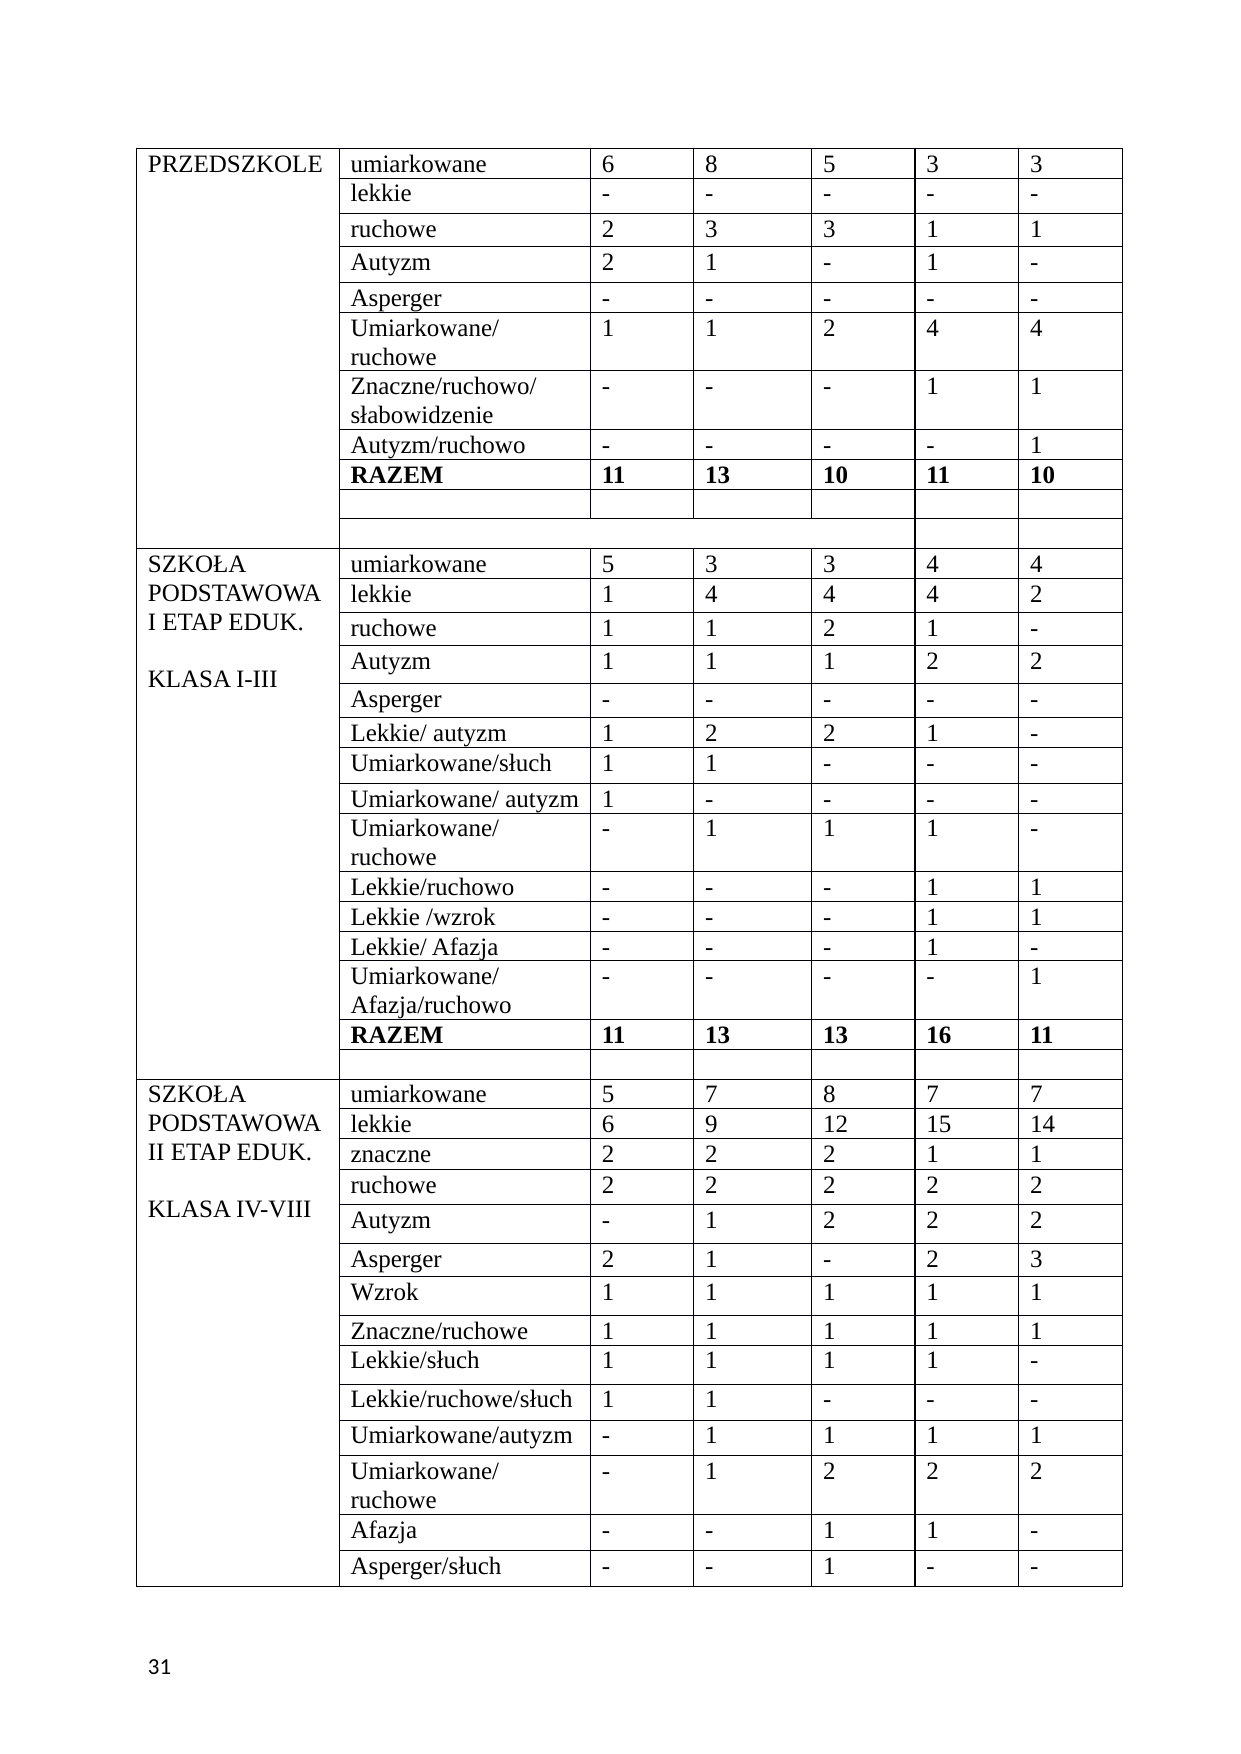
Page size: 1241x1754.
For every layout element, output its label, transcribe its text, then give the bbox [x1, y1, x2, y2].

table_cell - [591, 961, 693, 1019]
table_cell - [591, 902, 693, 931]
table_cell [340, 490, 590, 518]
table_cell [916, 490, 1018, 518]
table_cell - [812, 1385, 914, 1419]
table_cell - [812, 371, 914, 429]
table_cell [812, 1050, 914, 1078]
table_cell 1 [1019, 902, 1122, 931]
table_cell SZKOŁA PODSTAWOWA II ETAP EDUK. KLASA IV-VIII [137, 1080, 339, 1586]
table_cell Lekkie/ruchowe/słuch [340, 1385, 590, 1419]
table_cell 2 [916, 646, 1018, 683]
table_cell 2 [916, 1456, 1018, 1514]
table_cell - [916, 283, 1018, 312]
table_cell - [694, 684, 811, 717]
table_cell - [812, 430, 914, 459]
table_cell Umiarkowane/autyzm [340, 1421, 590, 1455]
table_cell 1 [916, 371, 1018, 429]
table_cell - [694, 1551, 811, 1586]
table_cell - [812, 179, 914, 213]
table_cell 16 [916, 1020, 1018, 1049]
table_cell - [591, 1205, 693, 1243]
table_cell 1 [694, 247, 811, 282]
table_cell [340, 1050, 590, 1078]
table_cell [694, 490, 811, 518]
table_cell 1 [916, 932, 1018, 960]
table_cell - [694, 872, 811, 901]
table_cell 1 [916, 1139, 1018, 1169]
table_cell 1 [812, 1346, 914, 1383]
table_cell 1 [1019, 1277, 1122, 1315]
table_cell - [812, 748, 914, 783]
table_cell 1 [916, 1316, 1018, 1344]
table_cell - [694, 932, 811, 960]
table_cell 3 [916, 149, 1018, 177]
table_cell - [591, 1551, 693, 1586]
table_cell 5 [591, 549, 693, 578]
table_cell 2 [916, 1170, 1018, 1204]
table_cell 2 [1019, 1456, 1122, 1514]
table_cell 1 [694, 646, 811, 683]
table_cell - [812, 961, 914, 1019]
table_cell - [694, 902, 811, 931]
table_cell - [591, 371, 693, 429]
table_cell 1 [591, 1385, 693, 1419]
table_cell 1 [916, 902, 1018, 931]
table_cell 1 [694, 1385, 811, 1419]
table_cell 1 [1019, 430, 1122, 459]
table_cell 2 [916, 1205, 1018, 1243]
table_cell - [916, 684, 1018, 717]
table_cell 6 [591, 1109, 693, 1138]
table_cell Autyzm [340, 247, 590, 282]
table_cell 2 [812, 1139, 914, 1169]
table_cell 1 [591, 784, 693, 812]
table_cell - [1019, 684, 1122, 717]
table_cell 10 [1019, 460, 1122, 488]
table_cell 1 [694, 1277, 811, 1315]
table_cell RAZEM [340, 1020, 590, 1049]
table_cell [591, 490, 693, 518]
table_cell 1 [812, 1316, 914, 1344]
table_cell 1 [916, 718, 1018, 747]
table_cell 12 [812, 1109, 914, 1138]
table_cell 1 [916, 247, 1018, 282]
table_cell Lekkie/słuch [340, 1346, 590, 1383]
table_cell 1 [591, 313, 693, 370]
table_cell Afazja [340, 1515, 590, 1550]
table_cell 3 [694, 214, 811, 246]
table_cell 1 [916, 1515, 1018, 1550]
table_cell 5 [591, 1080, 693, 1108]
table_cell 2 [812, 313, 914, 370]
table_cell 3 [1019, 149, 1122, 177]
table_cell - [591, 684, 693, 717]
table_cell Znaczne/ruchowo/ słabowidzenie [340, 371, 590, 429]
table_cell Autyzm [340, 646, 590, 683]
table_cell 2 [1019, 1205, 1122, 1243]
table_cell 2 [591, 1139, 693, 1169]
table_cell 2 [694, 1170, 811, 1204]
table_cell 1 [812, 646, 914, 683]
table_cell ruchowe [340, 1170, 590, 1204]
table_cell - [1019, 179, 1122, 213]
table_cell 1 [916, 872, 1018, 901]
table_cell 1 [916, 1277, 1018, 1315]
table_cell 11 [591, 1020, 693, 1049]
table_cell - [812, 684, 914, 717]
table_cell umiarkowane [340, 149, 590, 177]
table_cell - [812, 247, 914, 282]
table_cell - [591, 932, 693, 960]
table_cell [1019, 519, 1122, 548]
table_cell znaczne [340, 1139, 590, 1169]
table_cell 3 [694, 549, 811, 578]
table_cell - [812, 932, 914, 960]
table_cell 1 [591, 579, 693, 612]
table_cell PRZEDSZKOLE [137, 149, 339, 548]
table_cell - [812, 784, 914, 812]
table_cell - [1019, 1346, 1122, 1383]
table_cell 13 [694, 1020, 811, 1049]
table_cell ruchowe [340, 613, 590, 645]
table_cell 4 [1019, 313, 1122, 370]
table_cell - [812, 1244, 914, 1276]
table_cell - [694, 283, 811, 312]
table_cell 4 [916, 313, 1018, 370]
table_cell 11 [591, 460, 693, 488]
table_cell 1 [591, 718, 693, 747]
table_cell Asperger [340, 283, 590, 312]
table_cell [1019, 1050, 1122, 1078]
table_cell 1 [916, 1346, 1018, 1383]
table_cell lekkie [340, 579, 590, 612]
table_cell - [694, 371, 811, 429]
table_cell - [916, 1385, 1018, 1419]
table_cell 2 [812, 613, 914, 645]
table_cell 2 [591, 1244, 693, 1276]
table_cell 8 [812, 1080, 914, 1108]
table_cell - [591, 1456, 693, 1514]
table_cell 1 [1019, 1316, 1122, 1344]
table_cell 7 [1019, 1080, 1122, 1108]
table_cell 1 [1019, 214, 1122, 246]
table_cell 10 [812, 460, 914, 488]
table_cell 1 [694, 1316, 811, 1344]
table_cell 2 [591, 1170, 693, 1204]
table_cell Wzrok [340, 1277, 590, 1315]
table_cell Lekkie/ruchowo [340, 872, 590, 901]
table_cell 15 [916, 1109, 1018, 1138]
table_cell [1019, 490, 1122, 518]
table_cell - [1019, 1515, 1122, 1550]
table_cell - [1019, 814, 1122, 871]
table_cell - [591, 1515, 693, 1550]
table_cell 1 [916, 814, 1018, 871]
table_cell lekkie [340, 179, 590, 213]
table_cell 1 [916, 1421, 1018, 1455]
table_cell [340, 519, 914, 548]
table_cell 1 [812, 1515, 914, 1550]
table_cell 4 [694, 579, 811, 612]
table_cell 7 [694, 1080, 811, 1108]
table_cell RAZEM [340, 460, 590, 488]
table_cell 9 [694, 1109, 811, 1138]
table_cell - [916, 748, 1018, 783]
table_cell 13 [694, 460, 811, 488]
table_cell 2 [1019, 1170, 1122, 1204]
table_cell 1 [591, 748, 693, 783]
table_cell Umiarkowane/ruchowe [340, 1456, 590, 1514]
table_cell 1 [1019, 1139, 1122, 1169]
table_cell - [1019, 932, 1122, 960]
table_cell Umiarkowane/ ruchowe [340, 313, 590, 370]
table_cell 1 [694, 1346, 811, 1383]
table_cell 2 [591, 214, 693, 246]
table_cell 2 [694, 1139, 811, 1169]
table_cell - [591, 179, 693, 213]
table_cell - [694, 784, 811, 812]
table_cell 4 [812, 579, 914, 612]
table_cell 1 [694, 613, 811, 645]
table_cell umiarkowane [340, 549, 590, 578]
table_cell 2 [812, 1170, 914, 1204]
table_cell 2 [1019, 646, 1122, 683]
table_cell 2 [1019, 579, 1122, 612]
table_cell 2 [812, 1205, 914, 1243]
table_cell 2 [916, 1244, 1018, 1276]
table_cell 1 [694, 1244, 811, 1276]
table_cell - [812, 902, 914, 931]
table_cell 1 [916, 214, 1018, 246]
table_cell Asperger [340, 684, 590, 717]
table_cell ruchowe [340, 214, 590, 246]
table_cell 1 [812, 1277, 914, 1315]
table_cell SZKOŁA PODSTAWOWA I ETAP EDUK. KLASA I-III [137, 549, 339, 1078]
table_cell [591, 1050, 693, 1078]
table_cell - [694, 179, 811, 213]
table_cell 2 [591, 247, 693, 282]
table_cell - [1019, 247, 1122, 282]
table_cell 4 [916, 549, 1018, 578]
table_cell 1 [812, 1421, 914, 1455]
table_cell 1 [694, 1421, 811, 1455]
table_cell Umiarkowane/słuch [340, 748, 590, 783]
table_cell Umiarkowane/ autyzm [340, 784, 590, 812]
table_cell 1 [812, 1551, 914, 1586]
table_cell 3 [812, 214, 914, 246]
table_cell 3 [812, 549, 914, 578]
table_cell 2 [812, 1456, 914, 1514]
table_cell 8 [694, 149, 811, 177]
table_cell - [694, 1515, 811, 1550]
table_cell Lekkie/ Afazja [340, 932, 590, 960]
table_cell 1 [694, 748, 811, 783]
table_cell Umiarkowane/Afazja/ruchowo [340, 961, 590, 1019]
table_cell Znaczne/ruchowe [340, 1316, 590, 1344]
table_cell 1 [591, 613, 693, 645]
table_cell 1 [591, 646, 693, 683]
table_cell 6 [591, 149, 693, 177]
table_cell 13 [812, 1020, 914, 1049]
table_cell Autyzm [340, 1205, 590, 1243]
table_cell - [591, 430, 693, 459]
table_cell - [812, 872, 914, 901]
table_cell Lekkie /wzrok [340, 902, 590, 931]
table_cell Asperger [340, 1244, 590, 1276]
table_cell - [694, 961, 811, 1019]
table_cell lekkie [340, 1109, 590, 1138]
table_cell 1 [1019, 961, 1122, 1019]
table_cell - [1019, 718, 1122, 747]
table_cell 2 [812, 718, 914, 747]
table_cell - [1019, 1385, 1122, 1419]
table_cell - [591, 872, 693, 901]
table_cell 11 [1019, 1020, 1122, 1049]
table_cell - [1019, 748, 1122, 783]
table_cell - [1019, 283, 1122, 312]
table_cell 1 [1019, 371, 1122, 429]
table_cell 1 [591, 1277, 693, 1315]
table_cell Asperger/słuch [340, 1551, 590, 1586]
table_cell 11 [916, 460, 1018, 488]
table_cell [694, 1050, 811, 1078]
table_cell - [916, 430, 1018, 459]
table_cell - [916, 1551, 1018, 1586]
table_cell 1 [1019, 1421, 1122, 1455]
table_cell [812, 490, 914, 518]
table_cell - [694, 430, 811, 459]
table_cell 5 [812, 149, 914, 177]
table_cell 4 [1019, 549, 1122, 578]
table_cell 1 [694, 814, 811, 871]
table_cell 4 [916, 579, 1018, 612]
table_cell - [1019, 784, 1122, 812]
table_cell - [1019, 1551, 1122, 1586]
table_cell umiarkowane [340, 1080, 590, 1108]
table_cell 3 [1019, 1244, 1122, 1276]
table_cell Lekkie/ autyzm [340, 718, 590, 747]
table_cell 1 [916, 613, 1018, 645]
table_cell - [916, 784, 1018, 812]
table_cell 1 [591, 1316, 693, 1344]
table_cell - [916, 961, 1018, 1019]
table_cell [916, 519, 1018, 548]
table_cell 1 [694, 313, 811, 370]
table_cell - [812, 283, 914, 312]
table_cell - [591, 814, 693, 871]
table_cell 14 [1019, 1109, 1122, 1138]
table_cell - [916, 179, 1018, 213]
table_cell 2 [694, 718, 811, 747]
table_cell Autyzm/ruchowo [340, 430, 590, 459]
table_cell [916, 1050, 1018, 1078]
table_cell 1 [694, 1456, 811, 1514]
table_cell - [591, 1421, 693, 1455]
table_cell 7 [916, 1080, 1018, 1108]
table_cell 1 [694, 1205, 811, 1243]
table_cell - [591, 283, 693, 312]
table_cell 1 [812, 814, 914, 871]
table_cell 1 [591, 1346, 693, 1383]
table_cell 1 [1019, 872, 1122, 901]
table_cell Umiarkowane/ ruchowe [340, 814, 590, 871]
table_cell - [1019, 613, 1122, 645]
